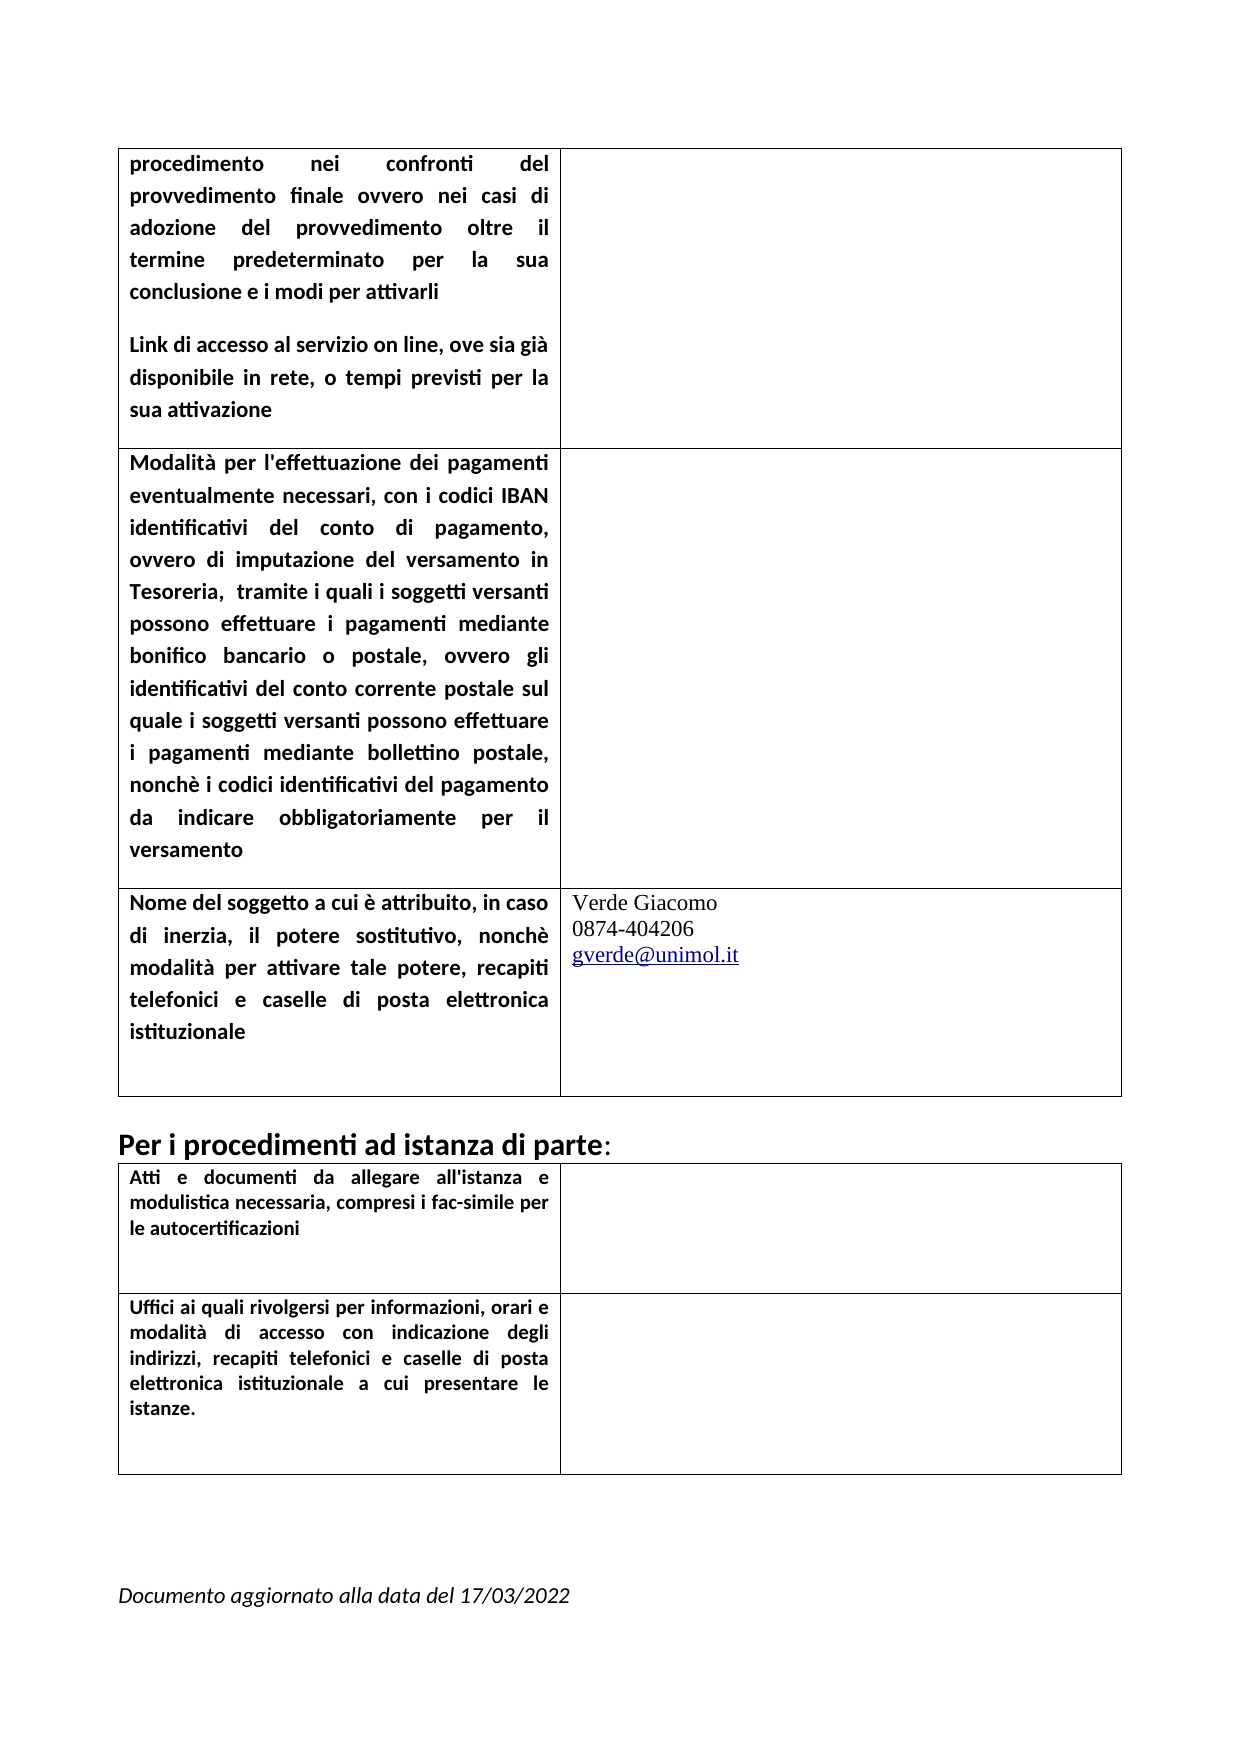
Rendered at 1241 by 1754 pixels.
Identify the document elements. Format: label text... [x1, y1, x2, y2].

table_cell [561, 149, 1121, 447]
table_header Atti e documenti da allegare all'istanza e modulistica necessaria, compresi i fac-simile per le autocertificazioni [119, 1164, 560, 1293]
table_cell procedimento nei confronti del provvedimento finale ovvero nei casi di adozione del provvedimento oltre il termine predeterminato per la sua conclusione e i modi per attivarli Link di accesso al servizio on line, ove sia già disponibile in rete, o tempi previsti per la sua attivazione [119, 149, 560, 447]
table_cell Modalità per l'effettuazione dei pagamenti eventualmente necessari, con i codici IBAN identificativi del conto di pagamento, ovvero di imputazione del versamento in Tesoreria, tramite i quali i soggetti versanti possono effettuare i pagamenti mediante bonifico bancario o postale, ovvero gli identificativi del conto corrente postale sul quale i soggetti versanti possono effettuare i pagamenti mediante bollettino postale, nonchè i codici identificativi del pagamento da indicare obbligatoriamente per il versamento [119, 449, 560, 887]
table_cell [561, 449, 1121, 887]
table_cell Uffici ai quali rivolgersi per informazioni, orari e modalità di accesso con indicazione degli indirizzi, recapiti telefonici e caselle di posta elettronica istituzionale a cui presentare le istanze. [119, 1294, 560, 1474]
table_cell [561, 1294, 1121, 1474]
table_header [561, 1164, 1121, 1293]
text Per i procedimenti ad istanza di parte: [118, 1125, 1122, 1163]
text Documento aggiornato alla data del 17/03/2022 [118, 1581, 1122, 1609]
table_cell Verde Giacomo 0874-404206 gverde@unimol.it [561, 889, 1121, 1096]
table_cell Nome del soggetto a cui è attribuito, in caso di inerzia, il potere sostitutivo, nonchè modalità per attivare tale potere, recapiti telefonici e caselle di posta elettronica istituzionale [119, 889, 560, 1096]
